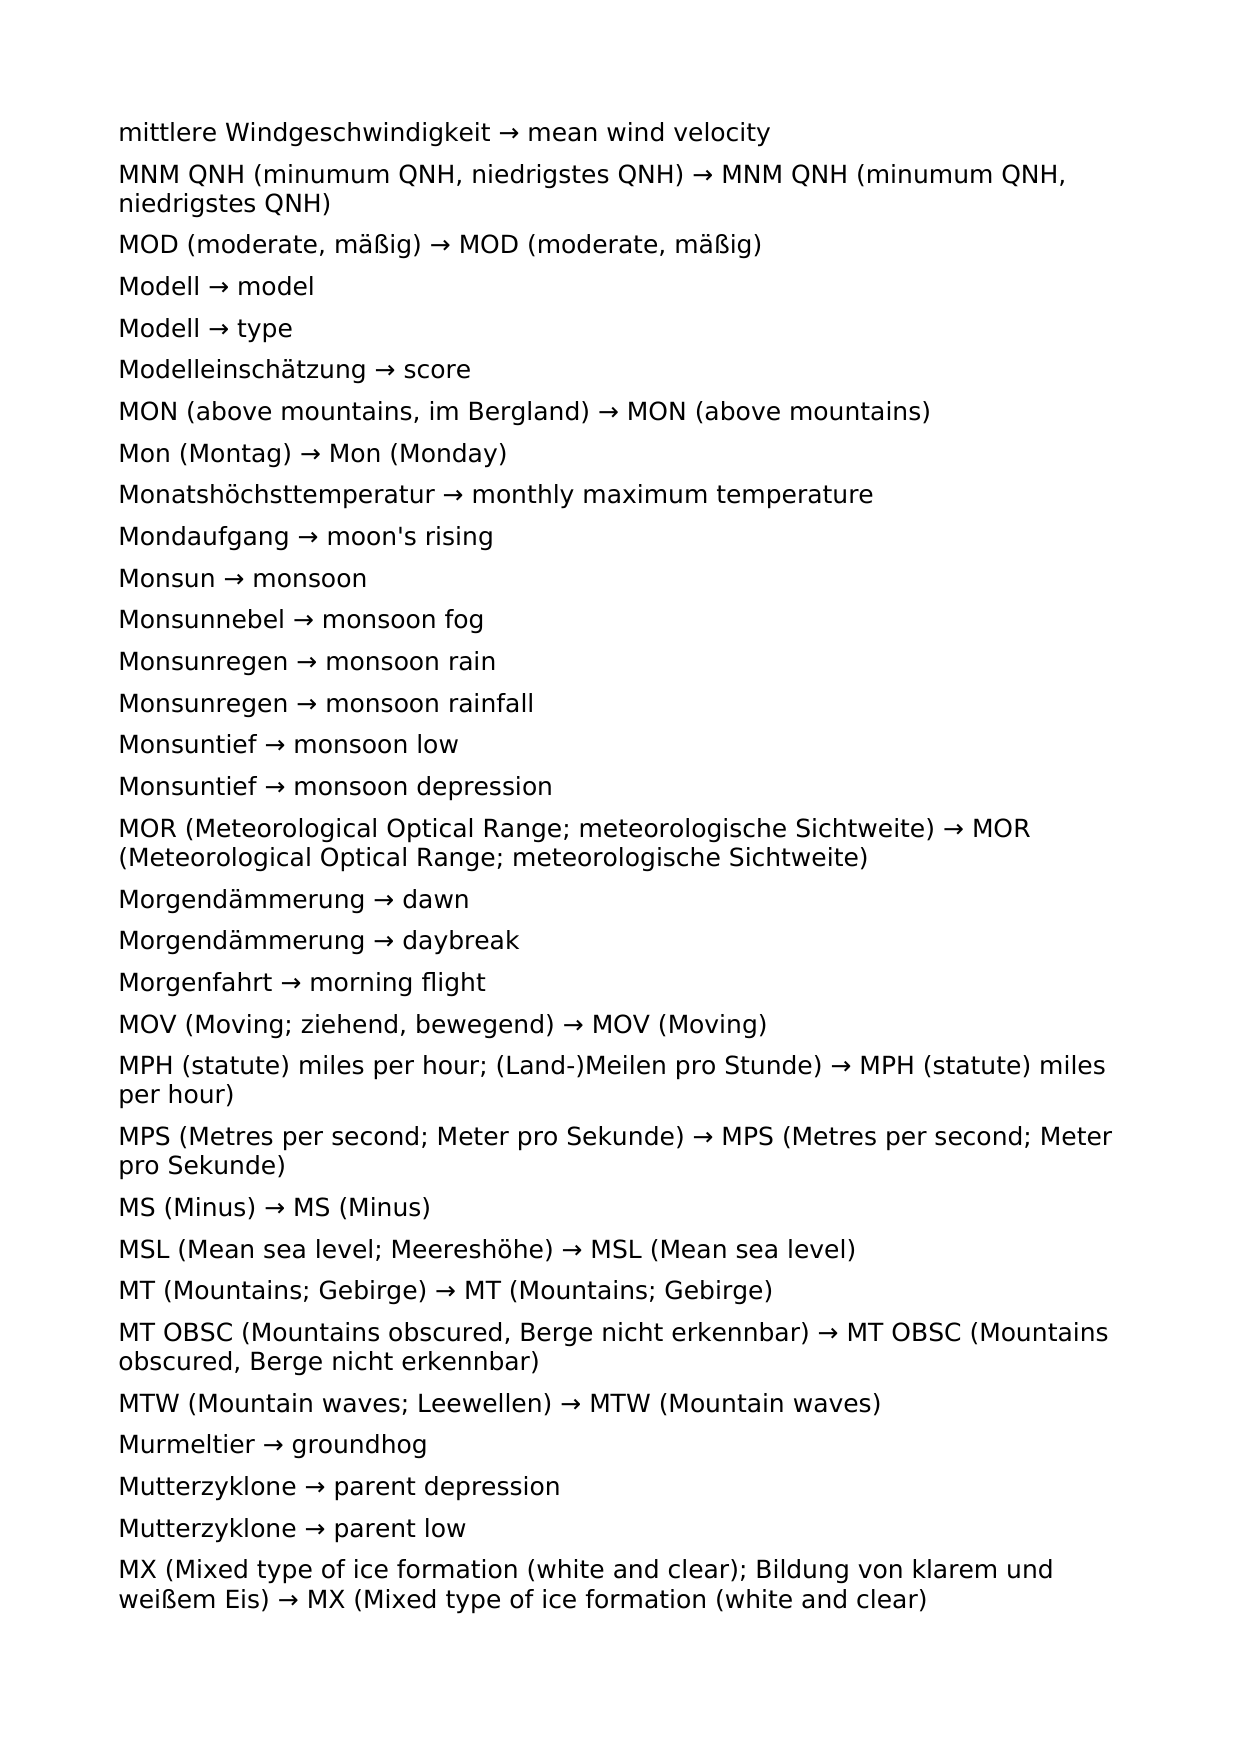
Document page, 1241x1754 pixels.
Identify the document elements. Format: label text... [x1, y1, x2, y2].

text Mutterzyklone → parent low [118, 1514, 1122, 1543]
text MSL (Mean sea level; Meereshöhe) → MSL (Mean sea level) [118, 1235, 1122, 1264]
text Murmeltier → groundhog [118, 1431, 1122, 1460]
text MTW (Mountain waves; Leewellen) → MTW (Mountain waves) [118, 1389, 1122, 1418]
text Morgendämmerung → dawn [118, 885, 1122, 914]
text mittlere Windgeschwindigkeit → mean wind velocity [118, 118, 1122, 147]
text Monsunregen → monsoon rain [118, 647, 1122, 676]
text Modell → type [118, 314, 1122, 343]
text MOD (moderate, mäßig) → MOD (moderate, mäßig) [118, 231, 1122, 260]
text Monsunregen → monsoon rainfall [118, 689, 1122, 718]
text Modelleinschätzung → score [118, 356, 1122, 385]
text MPH (statute) miles per hour; (Land-)Meilen pro Stunde) → MPH (statute) miles per hour) [118, 1051, 1122, 1110]
text MPS (Metres per second; Meter pro Sekunde) → MPS (Metres per second; Meter pro Sekunde) [118, 1122, 1122, 1181]
text Mutterzyklone → parent depression [118, 1472, 1122, 1501]
text Morgendämmerung → daybreak [118, 926, 1122, 956]
text MX (Mixed type of ice formation (white and clear); Bildung von klarem und weißem Eis) → MX (Mixed type of ice formation (white and clear) [118, 1556, 1122, 1614]
text Monsuntief → monsoon depression [118, 772, 1122, 801]
text Monsun → monsoon [118, 564, 1122, 593]
text MOR (Meteorological Optical Range; meteorologische Sichtweite) → MOR (Meteorological Optical Range; meteorologische Sichtweite) [118, 814, 1122, 872]
text Monsuntief → monsoon low [118, 731, 1122, 760]
text MS (Minus) → MS (Minus) [118, 1193, 1122, 1222]
text Monsunnebel → monsoon fog [118, 606, 1122, 635]
text Monatshöchsttemperatur → monthly maximum temperature [118, 481, 1122, 510]
text MT OBSC (Mountains obscured, Berge nicht erkennbar) → MT OBSC (Mountains obscured, Berge nicht erkennbar) [118, 1318, 1122, 1376]
text Morgenfahrt → morning flight [118, 968, 1122, 997]
text Mondaufgang → moon's rising [118, 522, 1122, 551]
text MON (above mountains, im Bergland) → MON (above mountains) [118, 397, 1122, 426]
text Mon (Montag) → Mon (Monday) [118, 439, 1122, 468]
text MT (Mountains; Gebirge) → MT (Mountains; Gebirge) [118, 1276, 1122, 1306]
text Modell → model [118, 272, 1122, 301]
text MNM QNH (minumum QNH, niedrigstes QNH) → MNM QNH (minumum QNH, niedrigstes QNH) [118, 160, 1122, 218]
text MOV (Moving; ziehend, bewegend) → MOV (Moving) [118, 1010, 1122, 1039]
